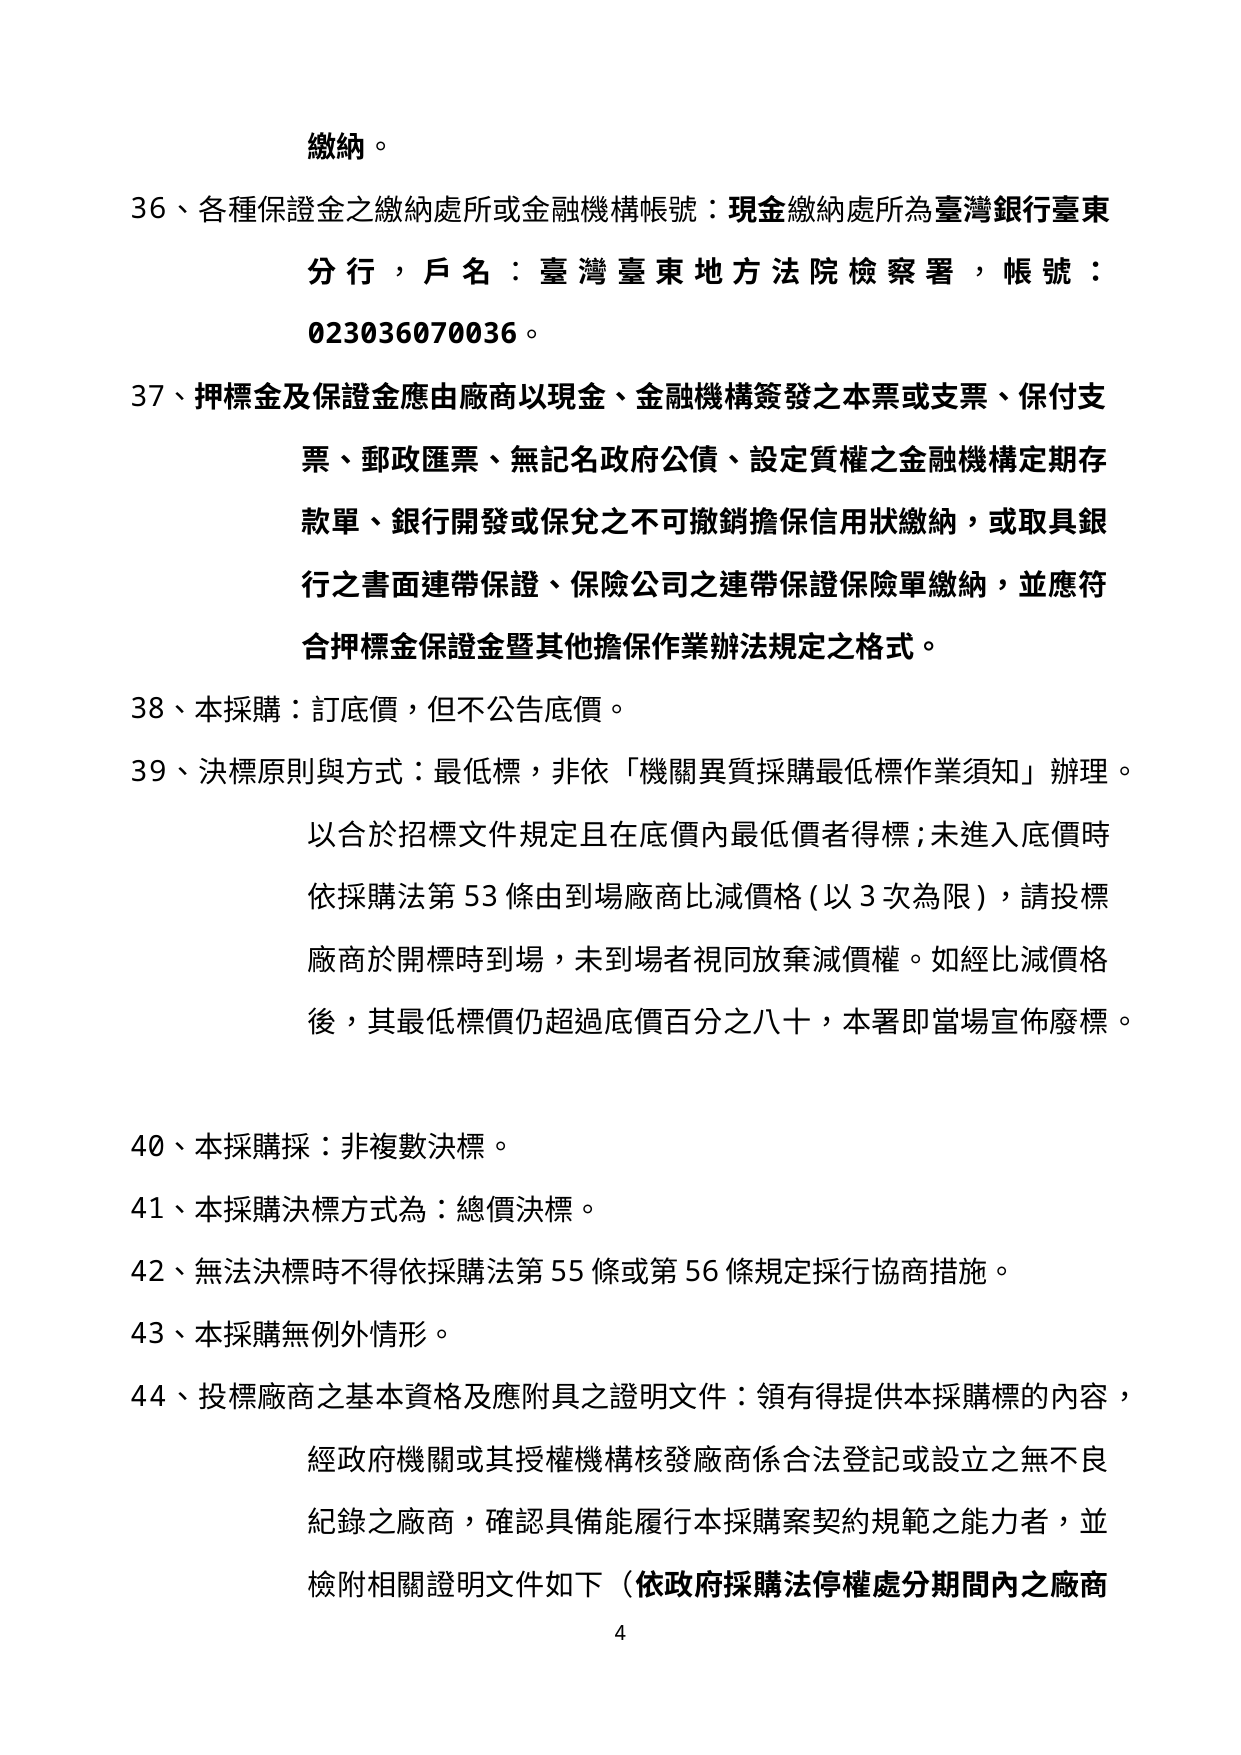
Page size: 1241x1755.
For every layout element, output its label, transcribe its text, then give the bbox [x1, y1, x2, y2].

list 無法決標時不得依採購法第55條或第56條規定採行協商措施。 [130, 1228, 1110, 1291]
list 本採購：訂底價，但不公告底價。 [130, 666, 1110, 728]
list 保固保證金繳納期限：應於履約標的完成驗收後，機關支付契約價金前繳納。 [130, 103, 1110, 166]
list 投標廠商之基本資格及應附具之證明文件：領有得提供本採購標的內容，經政府機關或其授權機構核發廠商係合法登記或設立之無不良紀錄之廠商，確認具備能履行本採購案契約規範之能力者，並檢附相關證明文件如下（依政府採購法停權處分期間內之廠商不得參與投標）： [130, 1353, 1110, 1603]
list 本採購採：非複數決標。 [130, 1103, 1110, 1166]
list 本採購無例外情形。 [130, 1291, 1110, 1353]
list 押標金及保證金應由廠商以現金、金融機構簽發之本票或支票、保付支票、郵政匯票、無記名政府公債、設定質權之金融機構定期存款單、銀行開發或保兌之不可撤銷擔保信用狀繳納，或取具銀行之書面連帶保證、保險公司之連帶保證保險單繳納，並應符合押標金保證金暨其他擔保作業辦法規定之格式。 [130, 353, 1110, 666]
list 各種保證金之繳納處所或金融機構帳號：現金繳納處所為臺灣銀行臺東分行，戶名：臺灣臺東地方法院檢察署，帳號：023036070036。 [130, 166, 1110, 353]
list 決標原則與方式：最低標，非依「機關異質採購最低標作業須知」辦理。以合於招標文件規定且在底價內最低價者得標;未進入底價時依採購法第53條由到場廠商比減價格(以3次為限)，請投標廠商於開標時到場，未到場者視同放棄減價權。如經比減價格後，其最低標價仍超過底價百分之八十，本署即當場宣佈廢標。 [130, 728, 1110, 1103]
list 本採購決標方式為：總價決標。 [130, 1166, 1110, 1228]
